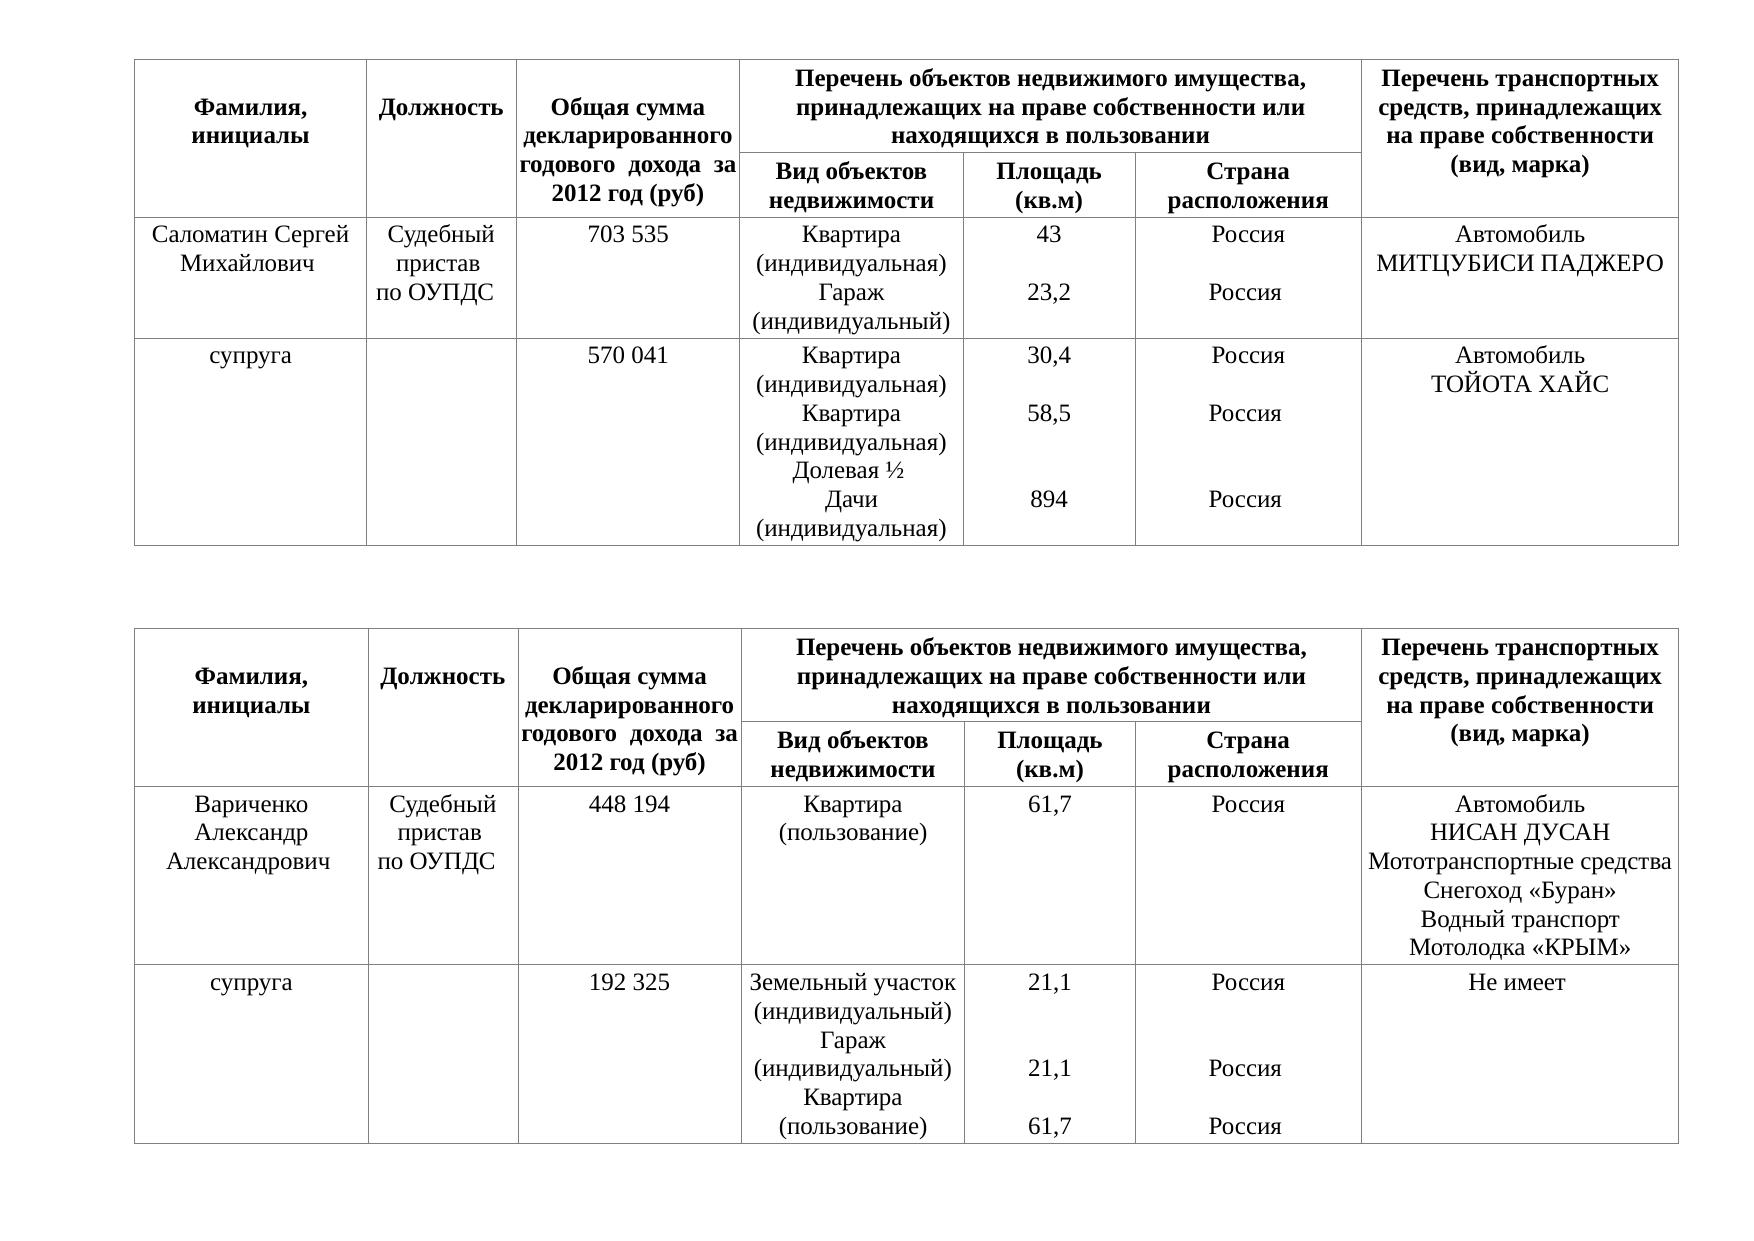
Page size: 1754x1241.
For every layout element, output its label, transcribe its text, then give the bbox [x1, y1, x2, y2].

table_cell Квартира (индивидуальная) Гараж (индивидуальный) [740, 218, 963, 337]
table_cell Площадь (кв.м) [965, 722, 1135, 786]
table_cell Россия Россия Россия [1136, 965, 1361, 1143]
table_cell Вид объектов недвижимости [740, 153, 963, 217]
table_cell Автомобиль МИТЦУБИСИ ПАДЖЕРО [1362, 218, 1678, 337]
table_header Фамилия, инициалы [135, 629, 368, 786]
table_cell Вариченко Александр Александрович [135, 787, 368, 964]
table_header Перечень объектов недвижимого имущества, принадлежащих на праве собственности или находящихся в пользовании [742, 629, 1361, 721]
table_cell Россия Россия [1136, 218, 1361, 337]
table_cell Автомобиль НИСАН ДУСАН Мототранспортные средства Снегоход «Буран» Водный транспорт Мотолодка «КРЫМ» [1362, 787, 1678, 964]
table_cell 21,1 21,1 61,7 [965, 965, 1135, 1143]
table_cell Вид объектов недвижимости [742, 722, 964, 786]
table_cell Страна расположения [1136, 722, 1361, 786]
table_cell [367, 339, 516, 545]
table_cell 448 194 [519, 787, 741, 964]
table_header Перечень транспортных средств, принадлежащих на праве собственности (вид, марка) [1362, 60, 1678, 217]
table_cell Судебный пристав по ОУПДС [369, 787, 518, 964]
table_header Общая сумма декларированного годового дохода за 2012 год (руб) [517, 60, 739, 217]
table_cell 43 23,2 [964, 218, 1135, 337]
table_cell Не имеет [1362, 965, 1678, 1143]
table_cell 703 535 [517, 218, 739, 337]
table_cell 30,4 58,5 894 [964, 339, 1135, 545]
table_header Фамилия, инициалы [135, 60, 366, 217]
table_cell Квартира (пользование) [742, 787, 964, 964]
table_header Перечень объектов недвижимого имущества, принадлежащих на праве собственности или находящихся в пользовании [740, 60, 1361, 152]
table_cell Россия [1136, 787, 1361, 964]
table_cell Страна расположения [1136, 153, 1361, 217]
table_cell 61,7 [965, 787, 1135, 964]
table_header Перечень транспортных средств, принадлежащих на праве собственности (вид, марка) [1362, 629, 1678, 786]
table_cell Россия Россия Россия [1136, 339, 1361, 545]
table_cell супруга [135, 965, 368, 1143]
table_cell Саломатин Сергей Михайлович [135, 218, 366, 337]
table_cell Земельный участок (индивидуальный) Гараж (индивидуальный) Квартира (пользование) [742, 965, 964, 1143]
table_cell Квартира (индивидуальная) Квартира (индивидуальная) Долевая ½ Дачи (индивидуальная) [740, 339, 963, 545]
table_cell супруга [135, 339, 366, 545]
table_cell Судебный пристав по ОУПДС [367, 218, 516, 337]
table_header Общая сумма декларированного годового дохода за 2012 год (руб) [519, 629, 741, 786]
table_header Должность [367, 60, 516, 217]
table_header Должность [369, 629, 518, 786]
table_cell 570 041 [517, 339, 739, 545]
table_cell Автомобиль ТОЙОТА ХАЙС [1362, 339, 1678, 545]
table_cell Площадь (кв.м) [964, 153, 1135, 217]
table_cell [369, 965, 518, 1143]
table_cell 192 325 [519, 965, 741, 1143]
